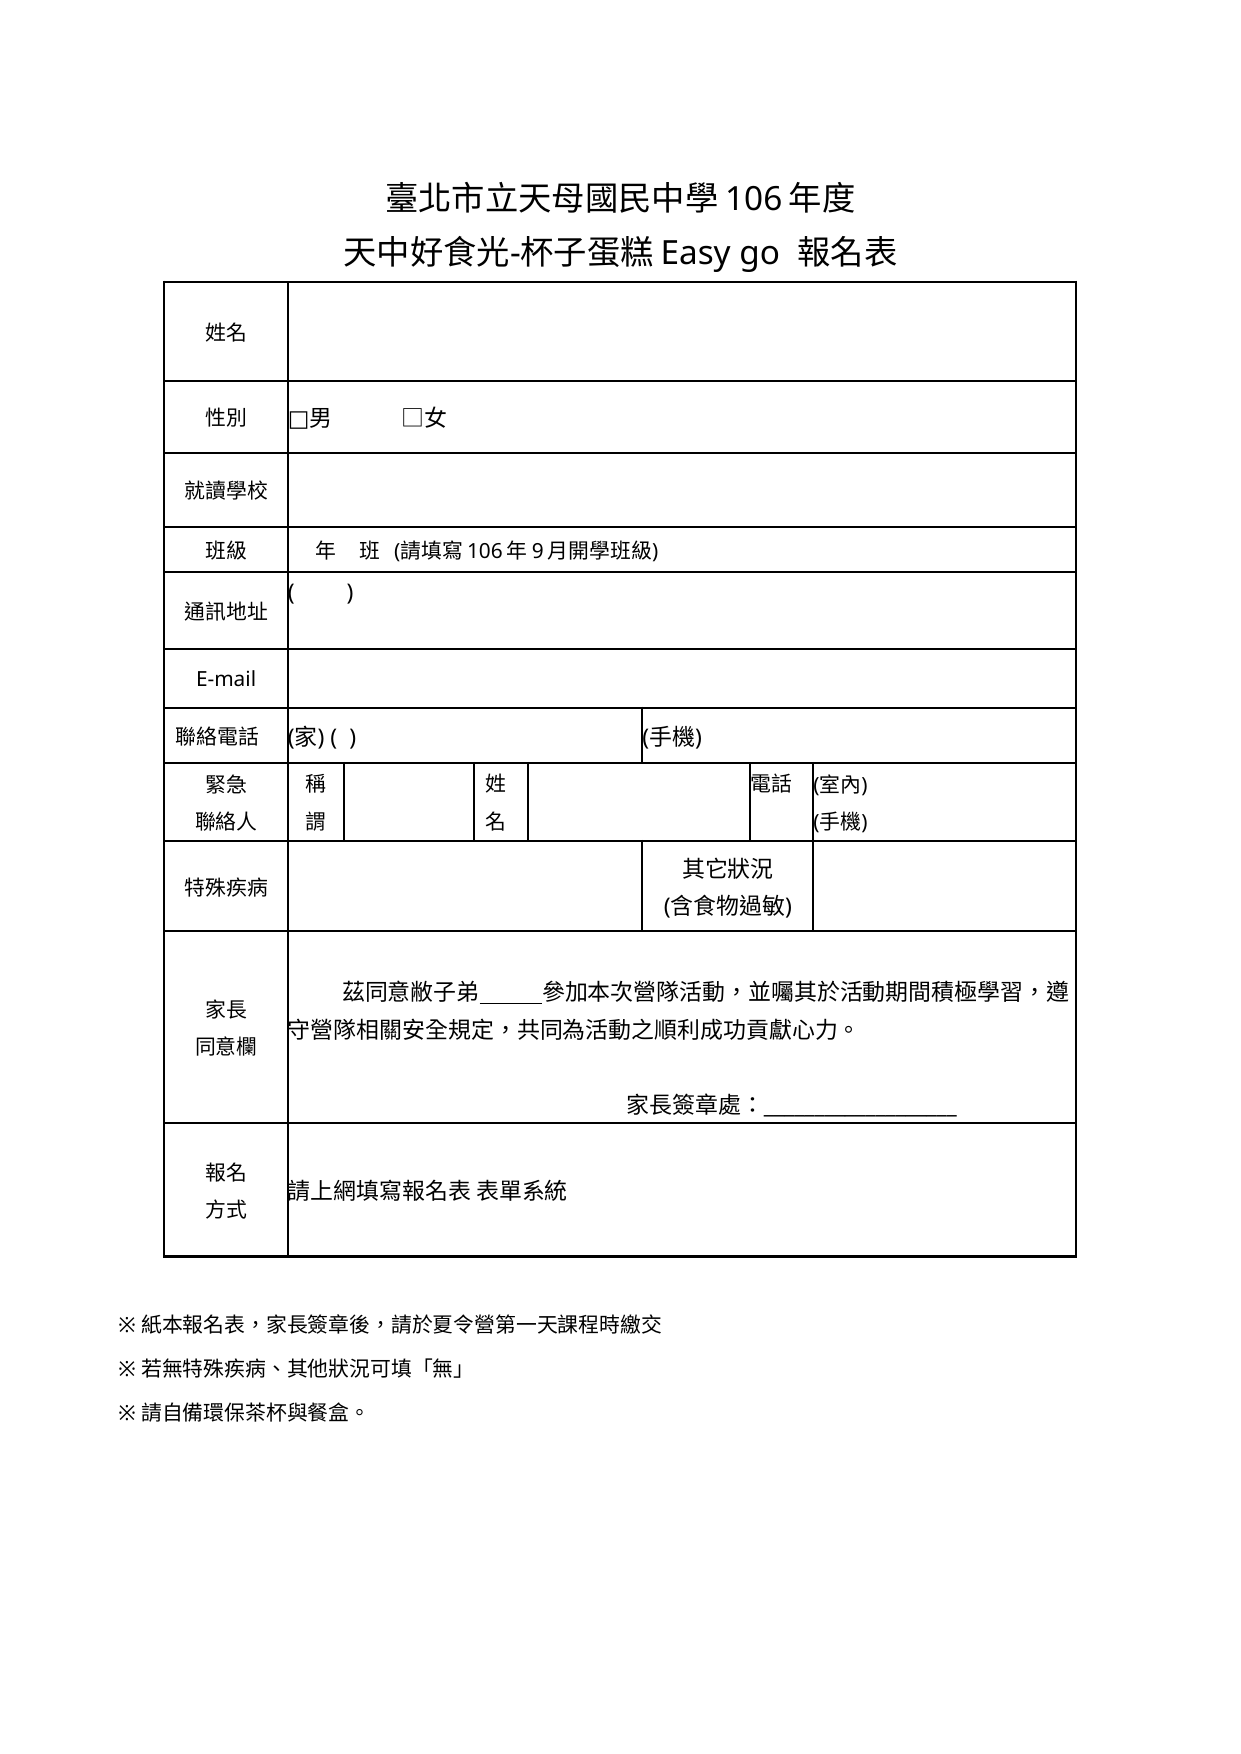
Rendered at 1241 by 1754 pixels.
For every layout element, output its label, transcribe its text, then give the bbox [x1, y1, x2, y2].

table_cell (家) ( ) [289, 709, 641, 762]
table_cell 班級 [165, 528, 287, 571]
table_cell (室內) (手機) [814, 764, 1075, 840]
table_header 姓名 [165, 283, 287, 380]
table_header [289, 283, 1075, 380]
table_cell 聯絡電話 [165, 709, 287, 762]
table_cell 其它狀況 (含食物過敏) [643, 842, 812, 930]
table_cell (手機) [643, 709, 1075, 762]
text 天中好食光-杯子蛋糕Easy go 報名表 [118, 226, 1122, 274]
table_cell 姓名 [475, 764, 527, 840]
table_cell 通訊地址 [165, 573, 287, 648]
text 臺北市立天母國民中學106年度 [118, 171, 1122, 220]
text ※ 若無特殊疾病、其他狀況可填「無」 [118, 1345, 1122, 1382]
table_cell ( ) [289, 573, 1075, 648]
table_cell 稱 謂 [289, 764, 343, 840]
table_cell 茲同意敝子弟 參加本次營隊活動，並囑其於活動期間積極學習，遵守營隊相關安全規定，共同為活動之順利成功貢獻心力。 家長簽章處：___________________ [289, 932, 1075, 1122]
table_cell 性別 [165, 382, 287, 452]
table_cell E-mail [165, 650, 287, 707]
table_cell 特殊疾病 [165, 842, 287, 930]
table_cell [345, 764, 473, 840]
table_cell 報名 方式 [165, 1124, 287, 1255]
table_cell [529, 764, 749, 840]
table_cell [814, 842, 1075, 930]
table_cell 就讀學校 [165, 454, 287, 526]
table_cell 家長 同意欄 [165, 932, 287, 1122]
table_cell 年 班 (請填寫106年9月開學班級) [289, 528, 1075, 571]
table_cell 緊急 聯絡人 [165, 764, 287, 840]
table_cell 請上網填寫報名表 表單系統 [289, 1124, 1075, 1255]
table_cell [289, 454, 1075, 526]
table_cell □男 □女 [289, 382, 1075, 452]
text ※ 紙本報名表，家長簽章後，請於夏令營第一天課程時繳交 [118, 1301, 1122, 1339]
table_cell 電話 [751, 764, 812, 840]
table_cell [289, 650, 1075, 707]
table_cell [289, 842, 641, 930]
text ※ 請自備環保茶杯與餐盒。 [118, 1389, 1122, 1426]
